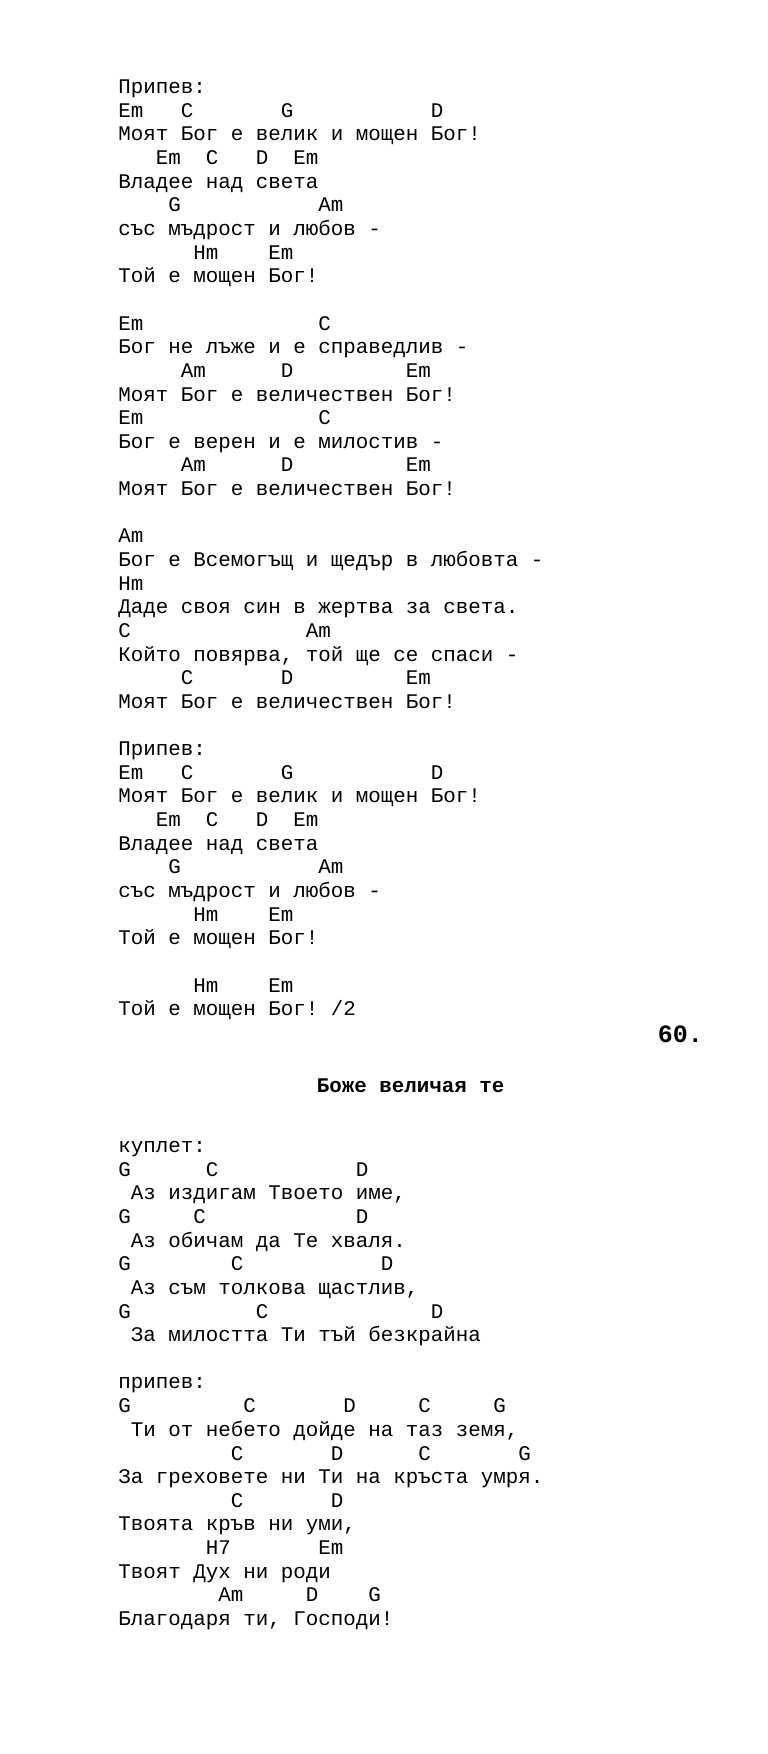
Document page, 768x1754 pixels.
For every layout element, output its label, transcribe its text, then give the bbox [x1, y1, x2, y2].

text C D C G [118, 1442, 702, 1466]
text Hm Em [118, 904, 702, 927]
text Аз издигам Твоето име, [118, 1182, 702, 1206]
text Той е мощен Бог! /2 [118, 998, 702, 1022]
text Em C D Em [118, 147, 702, 171]
text Твоят Дух ни роди [118, 1561, 702, 1584]
text G C D [118, 1301, 702, 1324]
text Em C G D [118, 762, 702, 786]
text със мъдрост и любов - [118, 880, 702, 904]
text Той е мощен Бог! [118, 265, 702, 289]
text Който повярва, той ще се спаси - [118, 644, 702, 667]
text Моят Бог е величествен Бог! [118, 691, 702, 714]
text G Am [118, 856, 702, 880]
text Hm [118, 573, 702, 596]
text Am D G [118, 1584, 702, 1608]
text За милостта Ти тъй безкрайна [118, 1324, 702, 1348]
text C D [118, 1490, 702, 1513]
text Em C [118, 407, 702, 431]
text Am D Em [118, 360, 702, 383]
text Бог е Всемогъщ и щедър в любовта - [118, 549, 702, 573]
text Бог не лъже и е справедлив - [118, 336, 702, 360]
text Владее над света [118, 833, 702, 856]
text C D Em [118, 667, 702, 691]
text Припев: [118, 738, 702, 762]
text Моят Бог е величествен Бог! [118, 478, 702, 502]
text Hm Em [118, 242, 702, 265]
text припев: [118, 1372, 702, 1395]
text куплет: [118, 1135, 702, 1159]
text Em C G D [118, 100, 702, 123]
text Бог е верен и е милостив - [118, 431, 702, 454]
text G C D [118, 1159, 702, 1182]
text Em C [118, 313, 702, 336]
text Твоята кръв ни уми, [118, 1513, 702, 1537]
text G Am [118, 194, 702, 218]
text Припев: [118, 76, 702, 100]
text За греховете ни Ти на кръста умря. [118, 1466, 702, 1490]
text Моят Бог е велик и мощен Бог! [118, 123, 702, 147]
text Аз съм толкова щастлив, [118, 1277, 702, 1301]
text Благодаря ти, Господи! [118, 1608, 702, 1632]
text със мъдрост и любов - [118, 218, 702, 242]
text G C D [118, 1206, 702, 1230]
text G C D C G [118, 1395, 702, 1419]
text Той е мощен Бог! [118, 927, 702, 951]
text Аз обичам да Те хваля. [118, 1230, 702, 1253]
text Даде своя син в жертва за света. [118, 596, 702, 620]
text Владее над света [118, 171, 702, 194]
text Am D Em [118, 454, 702, 478]
text Моят Бог е величествен Бог! [118, 383, 702, 407]
text Am [118, 525, 702, 549]
text Hm Em [118, 975, 702, 998]
text H7 Em [118, 1537, 702, 1561]
subtitle Боже величая те [118, 1075, 702, 1099]
text Em C D Em [118, 809, 702, 833]
text G C D [118, 1253, 702, 1277]
text Моят Бог е велик и мощен Бог! [118, 786, 702, 809]
text C Am [118, 620, 702, 644]
text Ти от небето дойде на таз земя, [118, 1419, 702, 1442]
